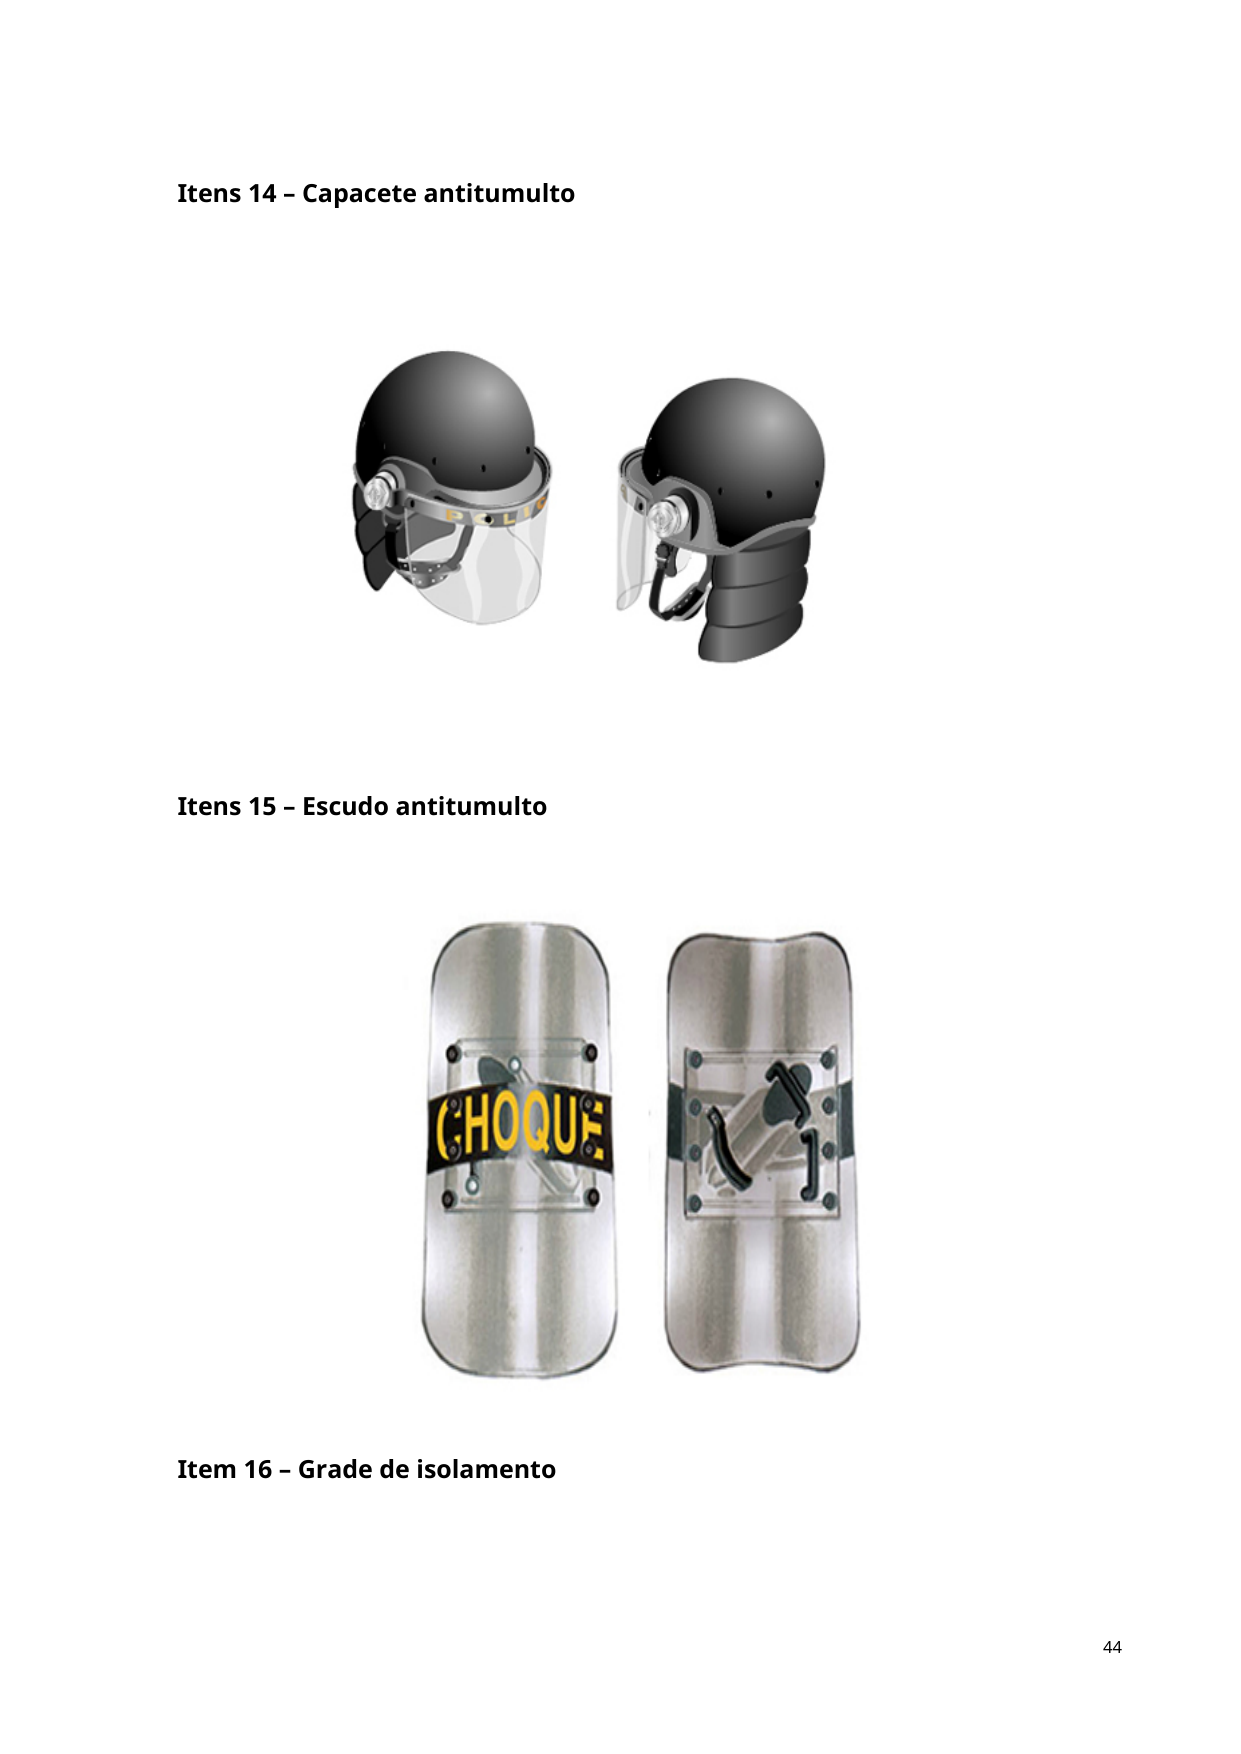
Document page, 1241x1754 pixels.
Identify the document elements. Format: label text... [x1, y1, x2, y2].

picture [308, 865, 965, 1428]
text Itens 15 – Escudo antitumulto [177, 788, 1122, 822]
text Item 16 – Grade de isolamento [177, 1452, 1122, 1486]
picture [289, 312, 890, 707]
text Itens 14 – Capacete antitumulto [177, 176, 1122, 210]
